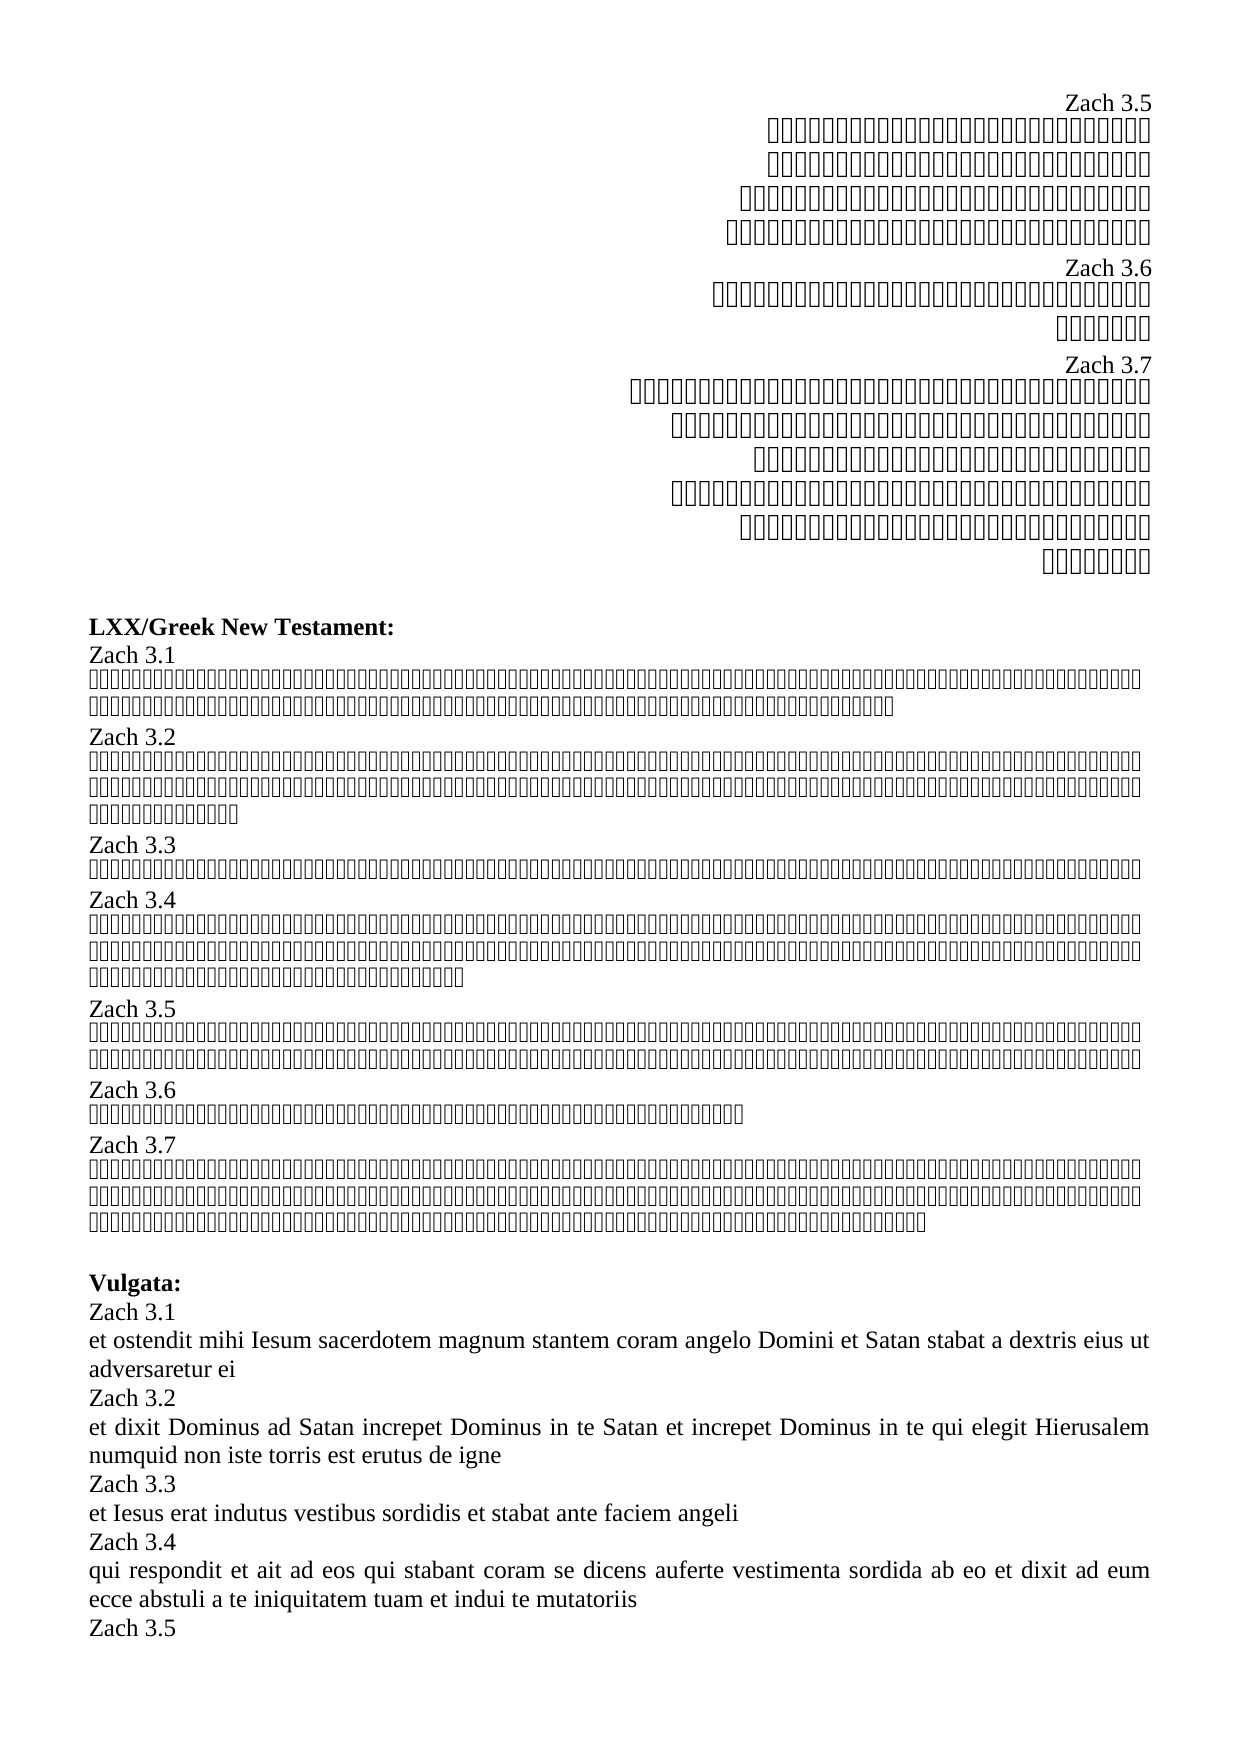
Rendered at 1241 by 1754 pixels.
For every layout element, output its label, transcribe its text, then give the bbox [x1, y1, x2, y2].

text  [88, 282, 1152, 316]
text  [88, 219, 1152, 253]
text et dixit Dominus ad Satan increpet Dominus in te Satan et increpet Dominus in te qui elegit Hierusalem numquid non iste torris est erutus de igne [88, 1412, 1152, 1469]
text Zach 3.4 [88, 886, 1152, 914]
text  [88, 480, 1152, 514]
text Zach 3.6 [88, 1075, 1152, 1104]
text  [88, 751, 1152, 830]
text  [88, 1104, 1152, 1131]
text Zach 3.2 [88, 722, 1152, 751]
text  [88, 446, 1152, 480]
text  [88, 1159, 1152, 1239]
text Zach 3.6 [88, 253, 1152, 282]
text  [88, 914, 1152, 994]
text qui respondit et ait ad eos qui stabant coram se dicens auferte vestimenta sordida ab eo et dixit ad eum ecce abstuli a te iniquitatem tuam et indui te mutatoriis [88, 1556, 1152, 1613]
text Zach 3.5 [88, 1613, 1152, 1642]
text  [88, 1022, 1152, 1075]
text et ostendit mihi Iesum sacerdotem magnum stantem coram angelo Domini et Satan stabat a dextris eius ut adversaretur ei [88, 1326, 1152, 1383]
text  [88, 316, 1152, 350]
text Zach 3.1 [88, 641, 1152, 669]
text et Iesus erat indutus vestibus sordidis et stabat ante faciem angeli [88, 1498, 1152, 1527]
text LXX/Greek New Testament: [88, 612, 1152, 641]
text Zach 3.3 [88, 830, 1152, 859]
text Vulgata: [88, 1268, 1152, 1297]
text  [88, 412, 1152, 446]
text Zach 3.1 [88, 1297, 1152, 1326]
text  [88, 378, 1152, 412]
text  [88, 117, 1152, 151]
text Zach 3.7 [88, 350, 1152, 378]
text  [88, 514, 1152, 548]
text Zach 3.5 [88, 994, 1152, 1022]
text Zach 3.5 [88, 88, 1152, 117]
text  [88, 669, 1152, 722]
text  [88, 185, 1152, 219]
text  [88, 859, 1152, 886]
text Zach 3.7 [88, 1131, 1152, 1159]
text Zach 3.3 [88, 1469, 1152, 1498]
text Zach 3.2 [88, 1383, 1152, 1412]
text  [88, 548, 1152, 582]
text  [88, 151, 1152, 185]
text Zach 3.4 [88, 1527, 1152, 1556]
